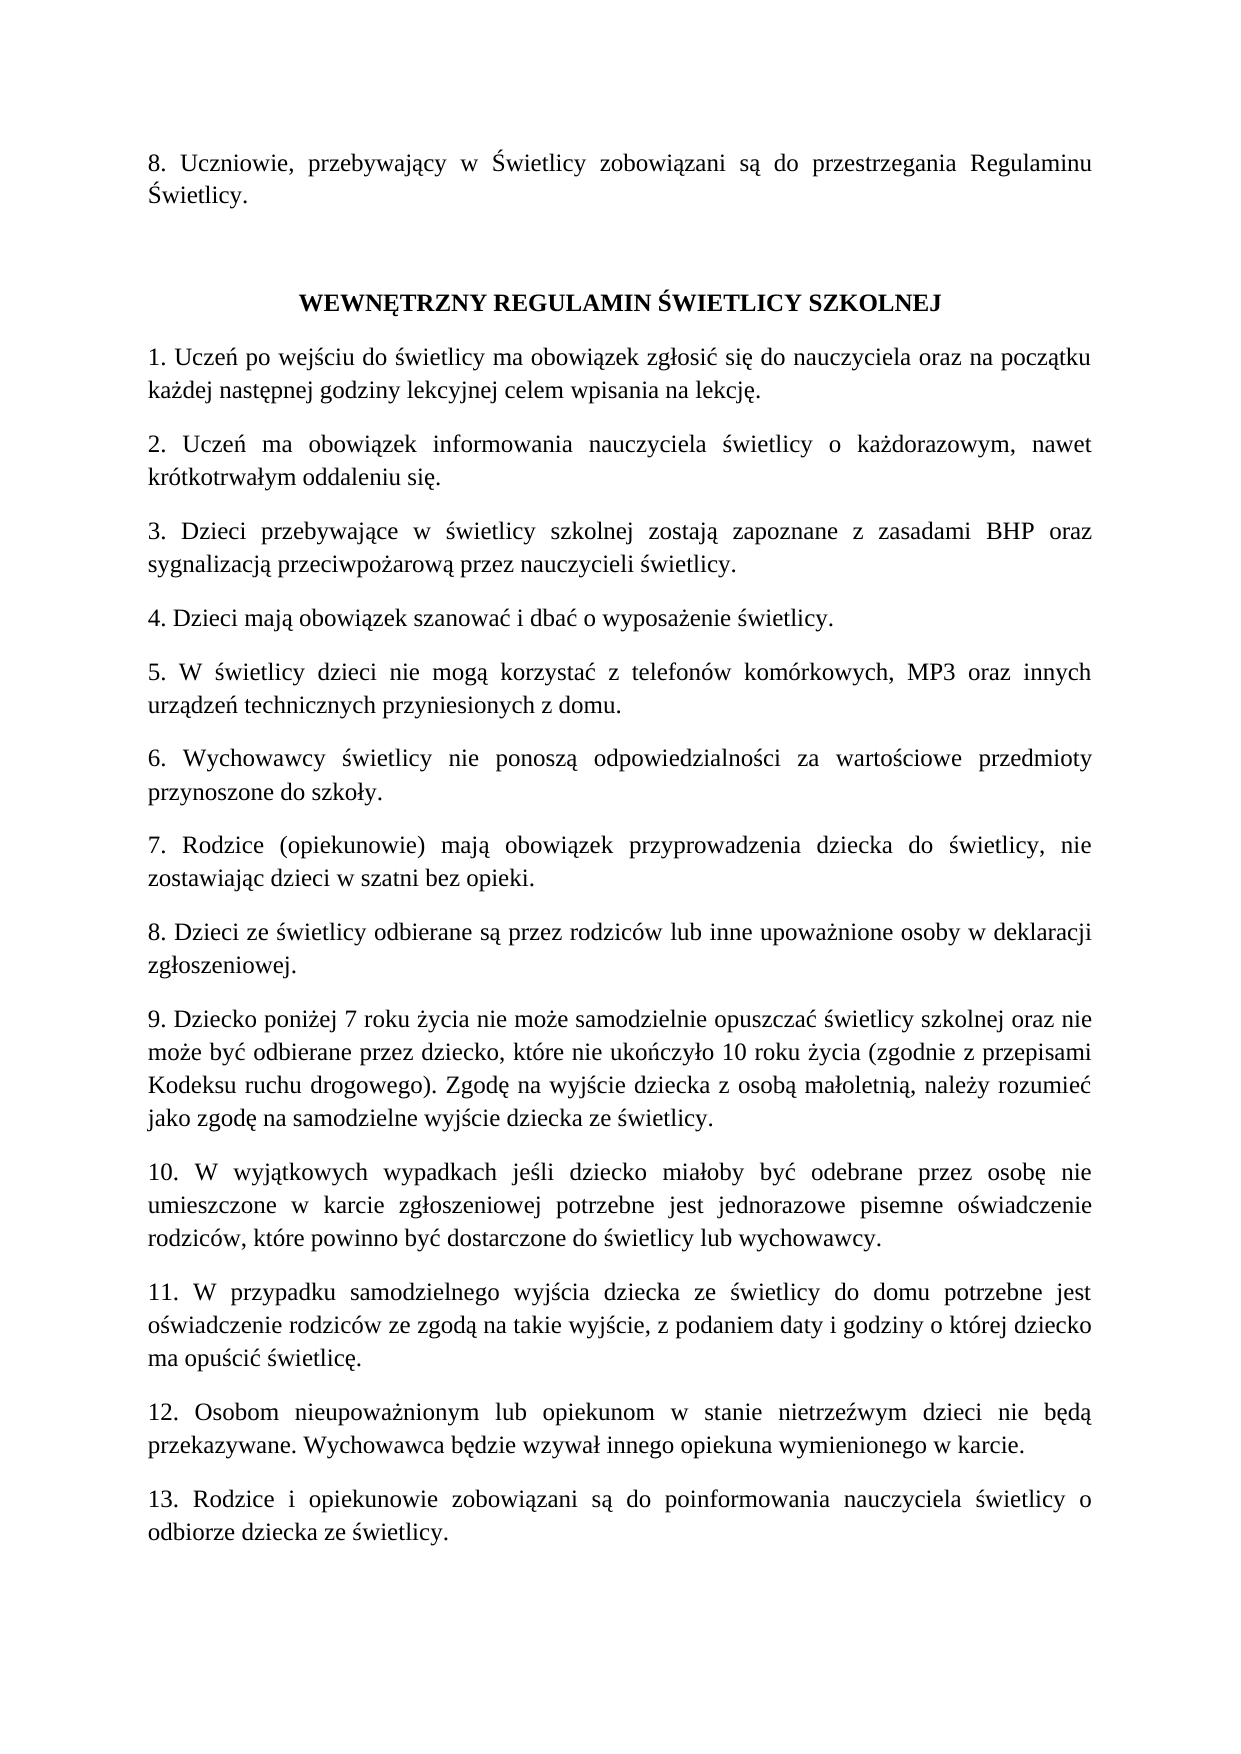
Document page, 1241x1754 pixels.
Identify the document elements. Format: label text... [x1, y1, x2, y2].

text 5. W świetlicy dzieci nie mogą korzystać z telefonów komórkowych, MP3 oraz innych urządzeń technicznych przyniesionych z domu. [148, 657, 1093, 718]
text 13. Rodzice i opiekunowie zobowiązani są do poinformowania nauczyciela świetlicy o odbiorze dziecka ze świetlicy. [148, 1484, 1093, 1546]
text 9. Dziecko poniżej 7 roku życia nie może samodzielnie opuszczać świetlicy szkolnej oraz nie może być odbierane przez dziecko, które nie ukończyło 10 roku życia (zgodnie z przepisami Kodeksu ruchu drogowego). Zgodę na wyjście dziecka z osobą małoletnią, należy rozumieć jako zgodę na samodzielne wyjście dziecka ze świetlicy. [148, 1004, 1093, 1132]
text 4. Dzieci mają obowiązek szanować i dbać o wyposażenie świetlicy. [148, 603, 1093, 632]
text 8. Dzieci ze świetlicy odbierane są przez rodziców lub inne upoważnione osoby w deklaracji zgłoszeniowej. [148, 917, 1093, 979]
text 1. Uczeń po wejściu do świetlicy ma obowiązek zgłosić się do nauczyciela oraz na początku każdej następnej godziny lekcyjnej celem wpisania na lekcję. [148, 342, 1093, 404]
text 11. W przypadku samodzielnego wyjścia dziecka ze świetlicy do domu potrzebne jest oświadczenie rodziców ze zgodą na takie wyjście, z podaniem daty i godziny o której dziecko ma opuścić świetlicę. [148, 1277, 1093, 1372]
text 2. Uczeń ma obowiązek informowania nauczyciela świetlicy o każdorazowym, nawet krótkotrwałym oddaleniu się. [148, 429, 1093, 491]
text 3. Dzieci przebywające w świetlicy szkolnej zostają zapoznane z zasadami BHP oraz sygnalizacją przeciwpożarową przez nauczycieli świetlicy. [148, 516, 1093, 578]
text 6. Wychowawcy świetlicy nie ponoszą odpowiedzialności za wartościowe przedmioty przynoszone do szkoły. [148, 743, 1093, 805]
text WEWNĘTRZNY REGULAMIN ŚWIETLICY SZKOLNEJ [148, 288, 1093, 317]
text 12. Osobom nieupoważnionym lub opiekunom w stanie nietrzeźwym dzieci nie będą przekazywane. Wychowawca będzie wzywał innego opiekuna wymienionego w karcie. [148, 1397, 1093, 1459]
text 10. W wyjątkowych wypadkach jeśli dziecko miałoby być odebrane przez osobę nie umieszczone w karcie zgłoszeniowej potrzebne jest jednorazowe pisemne oświadczenie rodziców, które powinno być dostarczone do świetlicy lub wychowawcy. [148, 1157, 1093, 1252]
text 7. Rodzice (opiekunowie) mają obowiązek przyprowadzenia dziecka do świetlicy, nie zostawiając dzieci w szatni bez opieki. [148, 830, 1093, 892]
text 8. Uczniowie, przebywający w Świetlicy zobowiązani są do przestrzegania Regulaminu Świetlicy. [148, 148, 1093, 209]
